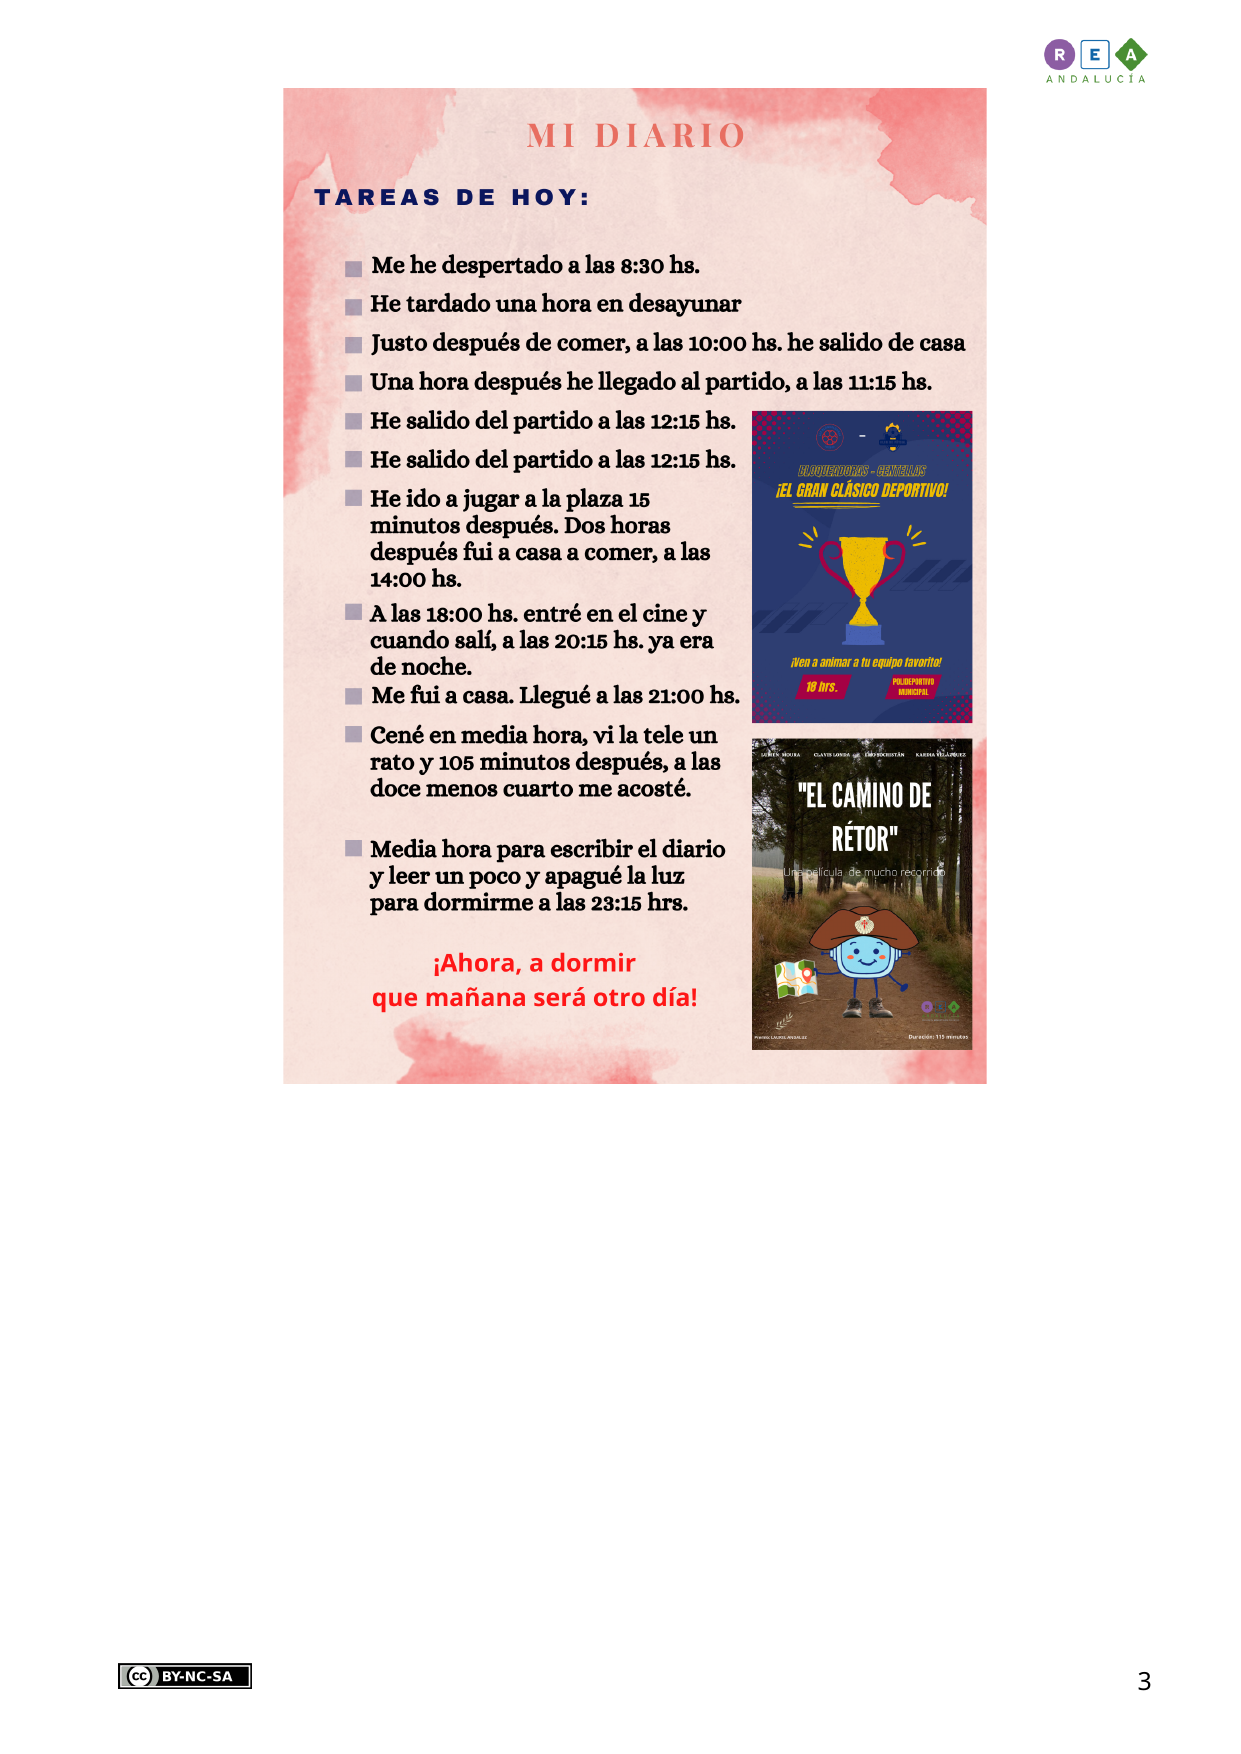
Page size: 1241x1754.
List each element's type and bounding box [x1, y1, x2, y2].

picture [118, 1663, 536, 1698]
picture [283, 88, 987, 1084]
picture [1039, 33, 1152, 88]
